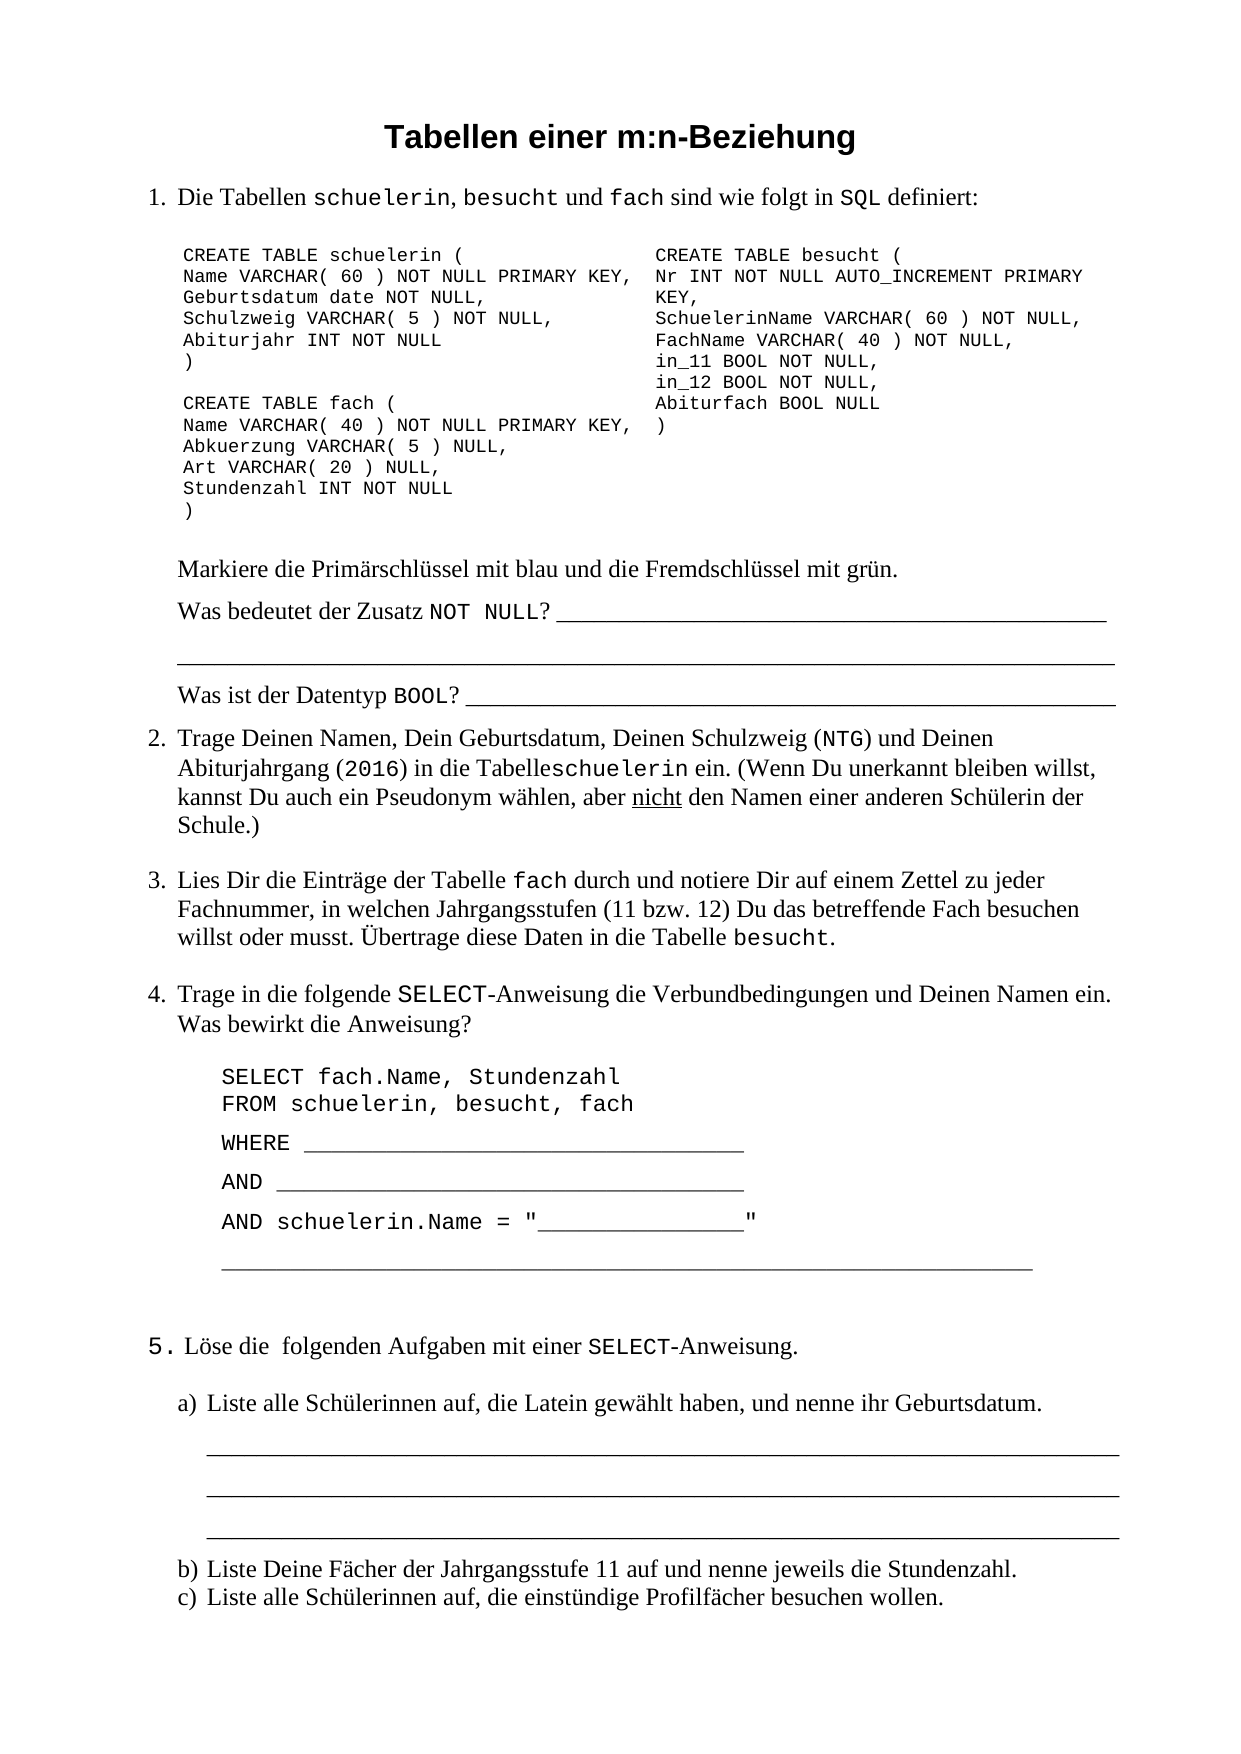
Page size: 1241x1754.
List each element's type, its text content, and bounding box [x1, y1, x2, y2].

list Lies Dir die Einträge der Tabelle fach durch und notiere Dir auf einem Zettel zu jeder Fachnummer, in welchen Jahrgangsstufen (11 bzw. 12) Du das betreffende Fach besuchen willst oder musst. Übertrage diese Daten in die Tabelle besucht. [148, 866, 1122, 952]
list Die Tabellen schuelerin, besucht und fach sind wie folgt in SQL definiert: [148, 183, 1122, 212]
list ___________________________________________________________________________ [148, 640, 1122, 668]
list Was ist der Datentyp BOOL? ____________________________________________________ [148, 681, 1122, 711]
list ___________________________________________________________ [192, 1249, 1122, 1275]
list Liste alle Schülerinnen auf, die Latein gewählt haben, und nenne ihr Geburtsdatum. [177, 1389, 1122, 1417]
table_header CREATE TABLE besucht ( Nr INT NOT NULL AUTO_INCREMENT PRIMARY KEY, SchuelerinName VARCHAR( 60 ) NOT NULL, FachName VARCHAR( 40 ) NOT NULL, in_11 BOOL NOT NULL, in_12 BOOL NOT NULL, Abiturfach BOOL NULL ) [649, 240, 1122, 527]
list Trage in die folgende SELECT-Anweisung die Verbundbedingungen und Deinen Namen ein. Was bewirkt die Anweisung? [148, 980, 1122, 1038]
list FROM schuelerin, besucht, fach [192, 1092, 1122, 1118]
list Liste alle Schülerinnen auf, die einstündige Profilfächer besuchen wollen. [177, 1583, 1122, 1611]
list _________________________________________________________________________ [177, 1431, 1122, 1458]
table_header CREATE TABLE schuelerin ( Name VARCHAR( 60 ) NOT NULL PRIMARY KEY, Geburtsdatum date NOT NULL, Schulzweig VARCHAR( 5 ) NOT NULL, Abiturjahr INT NOT NULL ) CREATE TABLE fach ( Name VARCHAR( 40 ) NOT NULL PRIMARY KEY, Abkuerzung VARCHAR( 5 ) NULL, Art VARCHAR( 20 ) NULL, Stundenzahl INT NOT NULL ) [177, 240, 649, 527]
list Markiere die Primärschlüssel mit blau und die Fremdschlüssel mit grün. [148, 555, 1122, 583]
list Trage Deinen Namen, Dein Geburtsdatum, Deinen Schulzweig (NTG) und Deinen Abiturjahrgang (2016) in die Tabelleschuelerin ein. (Wenn Du unerkannt bleiben willst, kannst Du auch ein Pseudonym wählen, aber nicht den Namen einer anderen Schülerin der Schule.) [148, 724, 1122, 838]
list _________________________________________________________________________ [177, 1514, 1122, 1542]
list Was bedeutet der Zusatz NOT NULL? ____________________________________________ [148, 597, 1122, 626]
text Tabellen einer m:n-Beziehung [118, 118, 1122, 155]
list Löse die folgenden Aufgaben mit einer SELECT-Anweisung. [148, 1332, 1122, 1362]
list Liste Deine Fächer der Jahrgangsstufe 11 auf und nenne jeweils die Stundenzahl. [177, 1556, 1122, 1583]
list AND schuelerin.Name = "_______________" [192, 1210, 1122, 1236]
list AND __________________________________ [192, 1170, 1122, 1197]
list WHERE ________________________________ [192, 1131, 1122, 1157]
list _________________________________________________________________________ [177, 1472, 1122, 1500]
list SELECT fach.Name, Stundenzahl [192, 1065, 1122, 1092]
